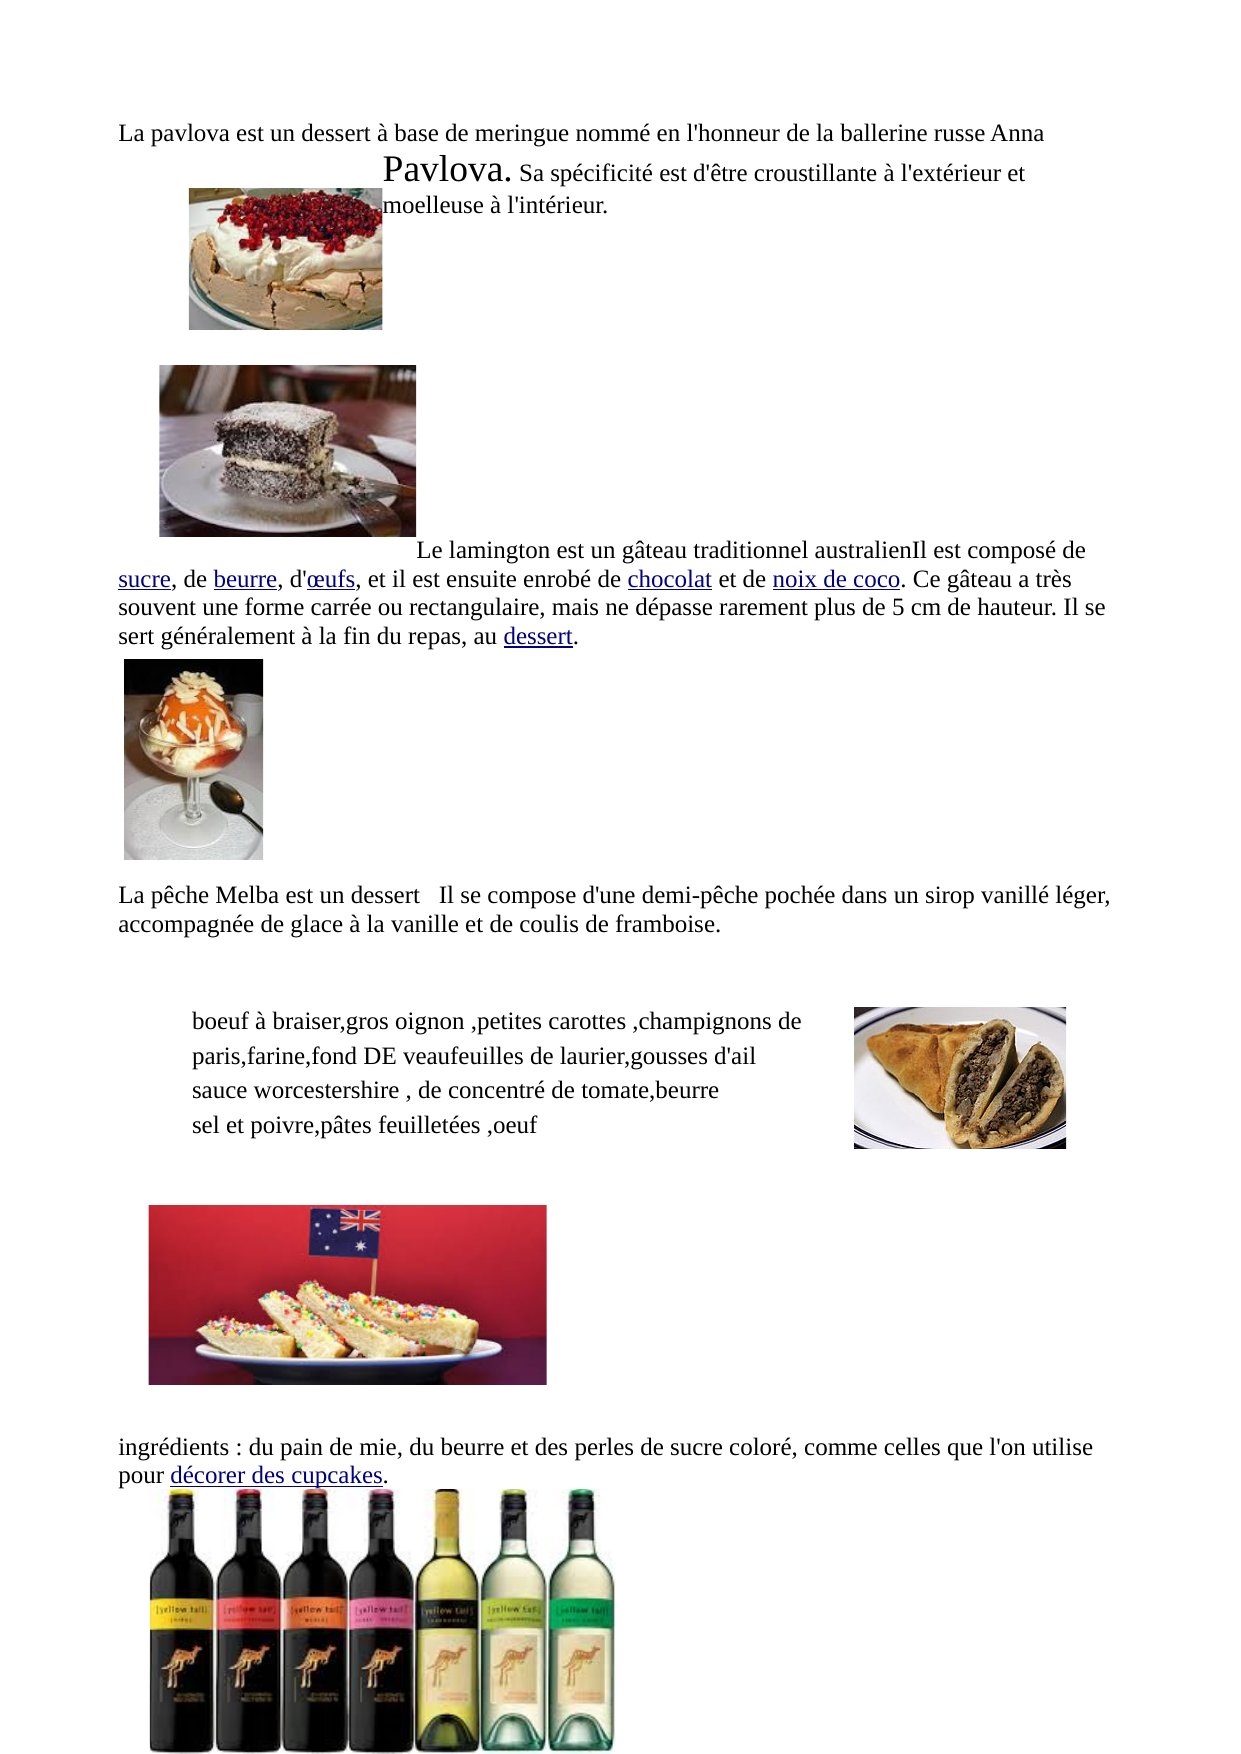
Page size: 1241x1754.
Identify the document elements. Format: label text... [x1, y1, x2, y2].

picture [188, 188, 383, 330]
list sel et poivre,pâtes feuilletées ,oeuf [162, 1110, 854, 1139]
picture [148, 1205, 547, 1385]
text ingrédients : du pain de mie, du beurre et des perles de sucre coloré, comme celles que l'on utilise pour décorer des cupcakes. [118, 1432, 1122, 1489]
list [1067, 1075, 1122, 1104]
list [1067, 1110, 1122, 1139]
picture [854, 1007, 1067, 1149]
text La pêche Melba est un dessert Il se compose d'une demi-pêche pochée dans un sirop vanillé léger, accompagnée de glace à la vanille et de coulis de framboise. [118, 880, 1122, 937]
picture [124, 659, 264, 860]
text Le lamington est un gâteau traditionnel australienIl est composé de sucre, de beurre, d'œufs, et il est ensuite enrobé de chocolat et de noix de coco. Ce gâteau a très souvent une forme carrée ou rectangulaire, mais ne dépasse rarement plus de 5 cm de hauteur. Il se sert généralement à la fin du repas, au dessert. [118, 535, 1122, 650]
picture [159, 365, 417, 537]
picture [149, 1489, 616, 1754]
list sauce worcestershire , de concentré de tomate,beurre [162, 1075, 854, 1104]
text La pavlova est un dessert à base de meringue nommé en l'honneur de la ballerine russe Anna Pavlova. Sa spécificité est d'être croustillante à l'extérieur et moelleuse à l'intérieur. [118, 118, 1122, 219]
list boeuf à braiser,gros oignon ,petites carottes ,champignons de paris,farine,fond DE veaufeuilles de laurier,gousses d'ail [162, 1006, 1122, 1070]
